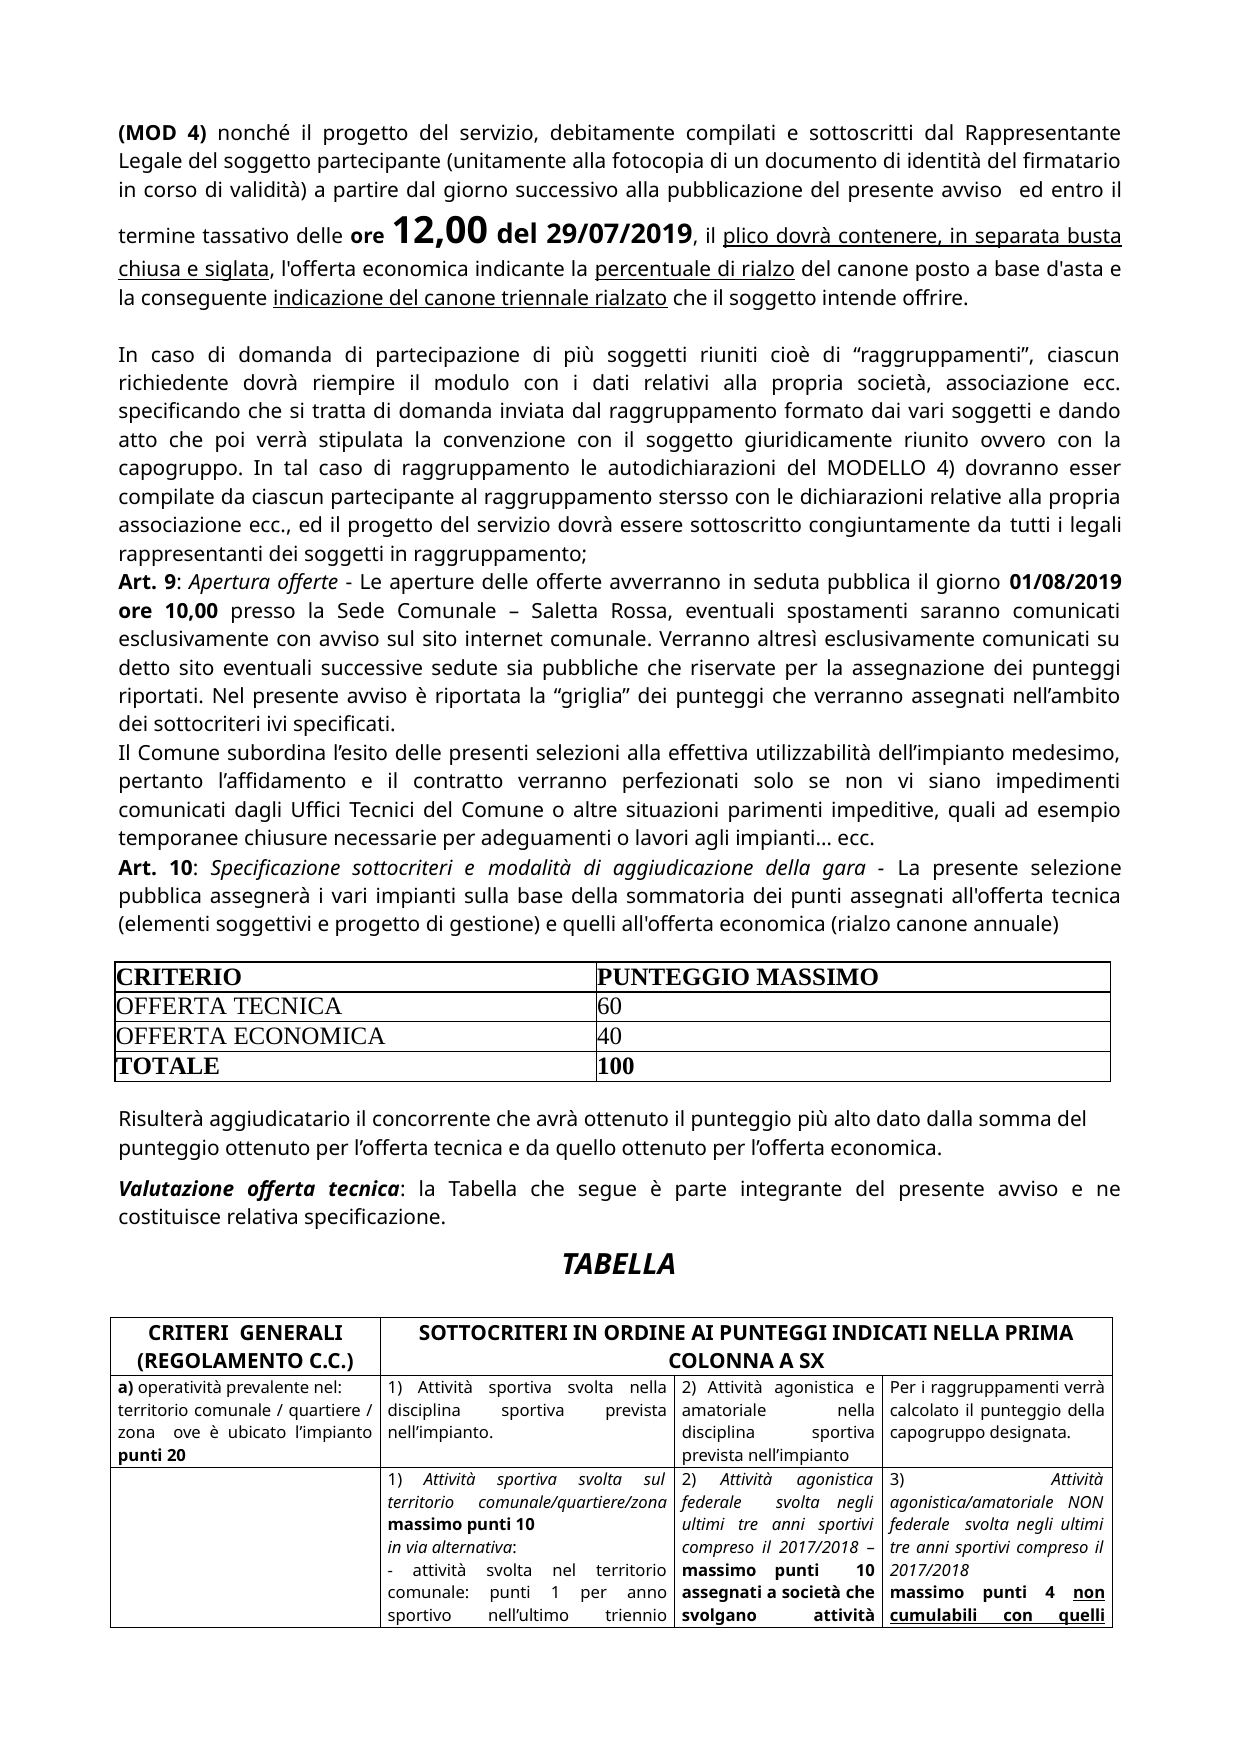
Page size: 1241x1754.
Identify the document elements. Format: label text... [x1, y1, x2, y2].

table_cell 2) Attività agonistica federale svolta negli ultimi tre anni sportivi compreso il 2017/2018 – massimo punti 10 assegnati a società che svolgano attività [675, 1468, 882, 1627]
text Risulterà aggiudicatario il concorrente che avrà ottenuto il punteggio più alto dato dalla somma del punteggio ottenuto per l’offerta tecnica e da quello ottenuto per l’offerta economica. [118, 1104, 1122, 1161]
text Valutazione offerta tecnica: la Tabella che segue è parte integrante del presente avviso e ne costituisce relativa specificazione. [118, 1174, 1122, 1231]
text Il Comune subordina l’esito delle presenti selezioni alla effettiva utilizzabilità dell’impianto medesimo, pertanto l’affidamento e il contratto verranno perfezionati solo se non vi siano impedimenti comunicati dagli Uffici Tecnici del Comune o altre situazioni parimenti impeditive, quali ad esempio temporanee chiusure necessarie per adeguamenti o lavori agli impianti… ecc. [118, 738, 1122, 852]
table_cell 40 [597, 1022, 1110, 1051]
table_header CRITERIO [116, 963, 596, 991]
table_cell 3) Attività agonistica/amatoriale NON federale svolta negli ultimi tre anni sportivi compreso il 2017/2018 massimo punti 4 non cumulabili con quelli [883, 1468, 1112, 1627]
table_header CRITERI GENERALI (REGOLAMENTO C.C.) [111, 1318, 380, 1375]
text (MOD 4) nonché il progetto del servizio, debitamente compilati e sottoscritti dal Rappresentante Legale del soggetto partecipante (unitamente alla fotocopia di un documento di identità del firmatario in corso di validità) a partire dal giorno successivo alla pubblicazione del presente avviso ed entro il termine tassativo delle ore 12,00 del 29/07/2019, il plico dovrà contenere, in separata busta chiusa e siglata, l'offerta economica indicante la percentuale di rialzo del canone posto a base d'asta e la conseguente indicazione del canone triennale rialzato che il soggetto intende offrire. [118, 118, 1122, 311]
table_header PUNTEGGIO MASSIMO [597, 963, 1110, 991]
text In caso di domanda di partecipazione di più soggetti riuniti cioè di “raggruppamenti”, ciascun richiedente dovrà riempire il modulo con i dati relativi alla propria società, associazione ecc. specificando che si tratta di domanda inviata dal raggruppamento formato dai vari soggetti e dando atto che poi verrà stipulata la convenzione con il soggetto giuridicamente riunito ovvero con la capogruppo. In tal caso di raggruppamento le autodichiarazioni del MODELLO 4) dovranno esser compilate da ciascun partecipante al raggruppamento stersso con le dichiarazioni relative alla propria associazione ecc., ed il progetto del servizio dovrà essere sottoscritto congiuntamente da tutti i legali rappresentanti dei soggetti in raggruppamento; [118, 340, 1122, 567]
subtitle TABELLA [118, 1243, 1122, 1283]
table_cell a) operatività prevalente nel: territorio comunale / quartiere / zona ove è ubicato l’impianto punti 20 [111, 1376, 380, 1467]
table_cell 100 [597, 1052, 1110, 1081]
table_cell OFFERTA ECONOMICA [116, 1022, 596, 1051]
table_cell 60 [597, 993, 1110, 1021]
text Art. 10: Specificazione sottocriteri e modalità di aggiudicazione della gara - La presente selezione pubblica assegnerà i vari impianti sulla base della sommatoria dei punti assegnati all'offerta tecnica (elementi soggettivi e progetto di gestione) e quelli all'offerta economica (rialzo canone annuale) [118, 852, 1122, 938]
table_cell TOTALE [116, 1052, 596, 1081]
table_cell 1) Attività sportiva svolta nella disciplina sportiva prevista nell’impianto. [381, 1376, 674, 1467]
table_cell OFFERTA TECNICA [116, 993, 596, 1021]
table_header SOTTOCRITERI IN ORDINE AI PUNTEGGI INDICATI NELLA PRIMA COLONNA A SX [381, 1318, 1112, 1375]
table_cell [111, 1468, 380, 1627]
text Art. 9: Apertura offerte - Le aperture delle offerte avverranno in seduta pubblica il giorno 01/08/2019 ore 10,00 presso la Sede Comunale – Saletta Rossa, eventuali spostamenti saranno comunicati esclusivamente con avviso sul sito internet comunale. Verranno altresì esclusivamente comunicati su detto sito eventuali successive sedute sia pubbliche che riservate per la assegnazione dei punteggi riportati. Nel presente avviso è riportata la “griglia” dei punteggi che verranno assegnati nell’ambito dei sottocriteri ivi specificati. [118, 567, 1122, 738]
table_cell Per i raggruppamenti verrà calcolato il punteggio della capogruppo designata. [883, 1376, 1112, 1467]
table_cell 1) Attività sportiva svolta sul territorio comunale/quartiere/zona massimo punti 10 in via alternativa: - attività svolta nel territorio comunale: punti 1 per anno sportivo nell’ultimo triennio [381, 1468, 674, 1627]
table_cell 2) Attività agonistica e amatoriale nella disciplina sportiva prevista nell’impianto [675, 1376, 882, 1467]
